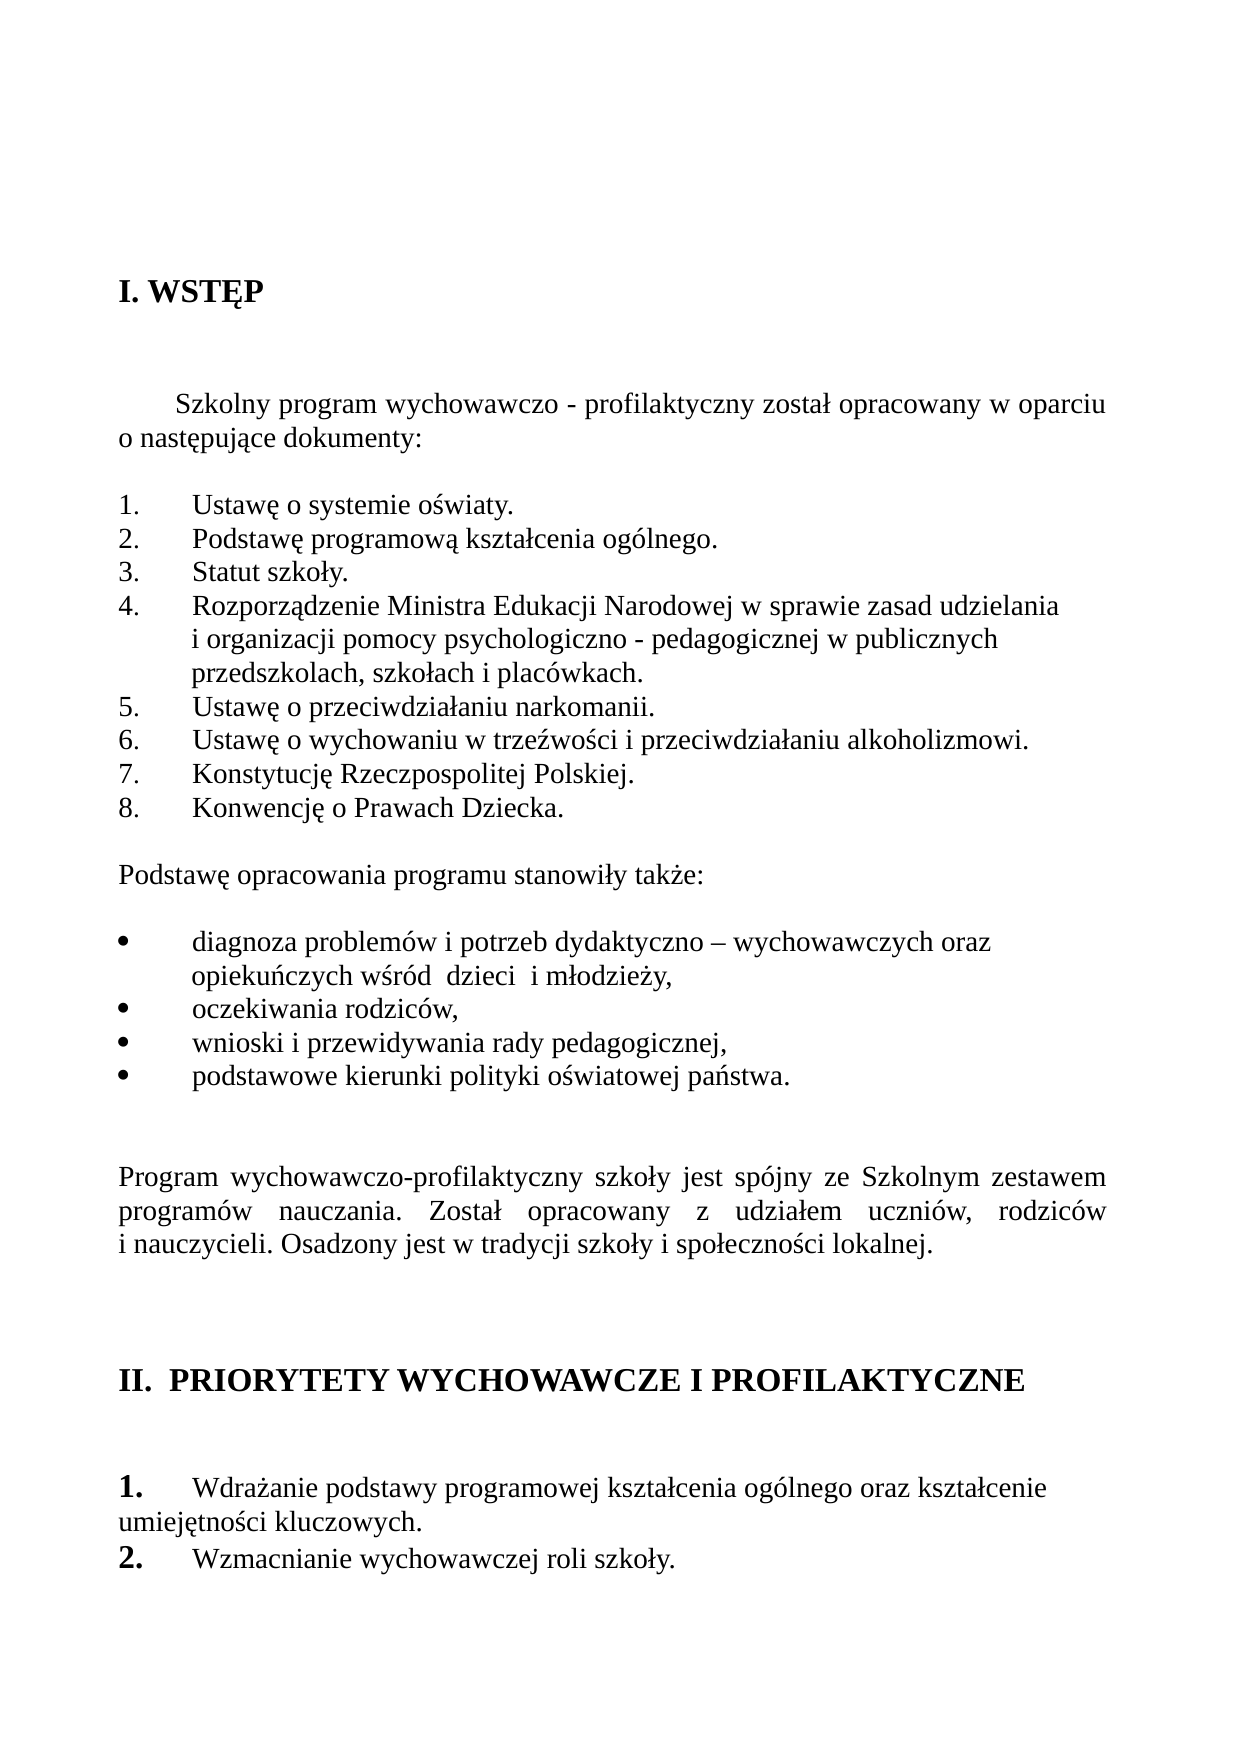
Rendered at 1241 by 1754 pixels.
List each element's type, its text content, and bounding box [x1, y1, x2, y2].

list diagnoza problemów i potrzeb dydaktyczno – wychowawczych oraz [118, 924, 1107, 958]
list Ustawę o przeciwdziałaniu narkomanii. [118, 689, 1107, 722]
list Ustawę o wychowaniu w trzeźwości i przeciwdziałaniu alkoholizmowi. [118, 722, 1107, 756]
list Wzmacnianie wychowawczej roli szkoły. [118, 1538, 1107, 1576]
list Statut szkoły. [118, 554, 1107, 588]
text Program wychowawczo-profilaktyczny szkoły jest spójny ze Szkolnym zestawem programów nauczania. Został opracowany z udziałem uczniów, rodziców i nauczycieli. Osadzony jest w tradycji szkoły i społeczności lokalnej. [118, 1159, 1107, 1260]
text Szkolny program wychowawczo - profilaktyczny został opracowany w oparciu o następujące dokumenty: [118, 386, 1107, 453]
text Podstawę opracowania programu stanowiły także: [118, 857, 1107, 890]
text i organizacji pomocy psychologiczno - pedagogicznej w publicznych [118, 622, 1107, 655]
list podstawowe kierunki polityki oświatowej państwa. [118, 1058, 1107, 1092]
list oczekiwania rodziców, [118, 991, 1107, 1025]
list Rozporządzenie Ministra Edukacji Narodowej w sprawie zasad udzielania [118, 588, 1107, 622]
text I. WSTĘP [118, 271, 1107, 310]
list Podstawę programową kształcenia ogólnego. [118, 521, 1107, 554]
list Konstytucję Rzeczpospolitej Polskiej. [118, 756, 1107, 790]
list wnioski i przewidywania rady pedagogicznej, [118, 1025, 1107, 1058]
text opiekuńczych wśród dzieci i młodzieży, [118, 958, 1107, 991]
list Konwencję o Prawach Dziecka. [118, 790, 1107, 823]
list Ustawę o systemie oświaty. [118, 487, 1107, 521]
text II. PRIORYTETY WYCHOWAWCZE I PROFILAKTYCZNE [118, 1360, 1107, 1399]
list Wdrażanie podstawy programowej kształcenia ogólnego oraz kształcenie umiejętności kluczowych. [118, 1466, 1107, 1538]
text przedszkolach, szkołach i placówkach. [118, 655, 1107, 689]
